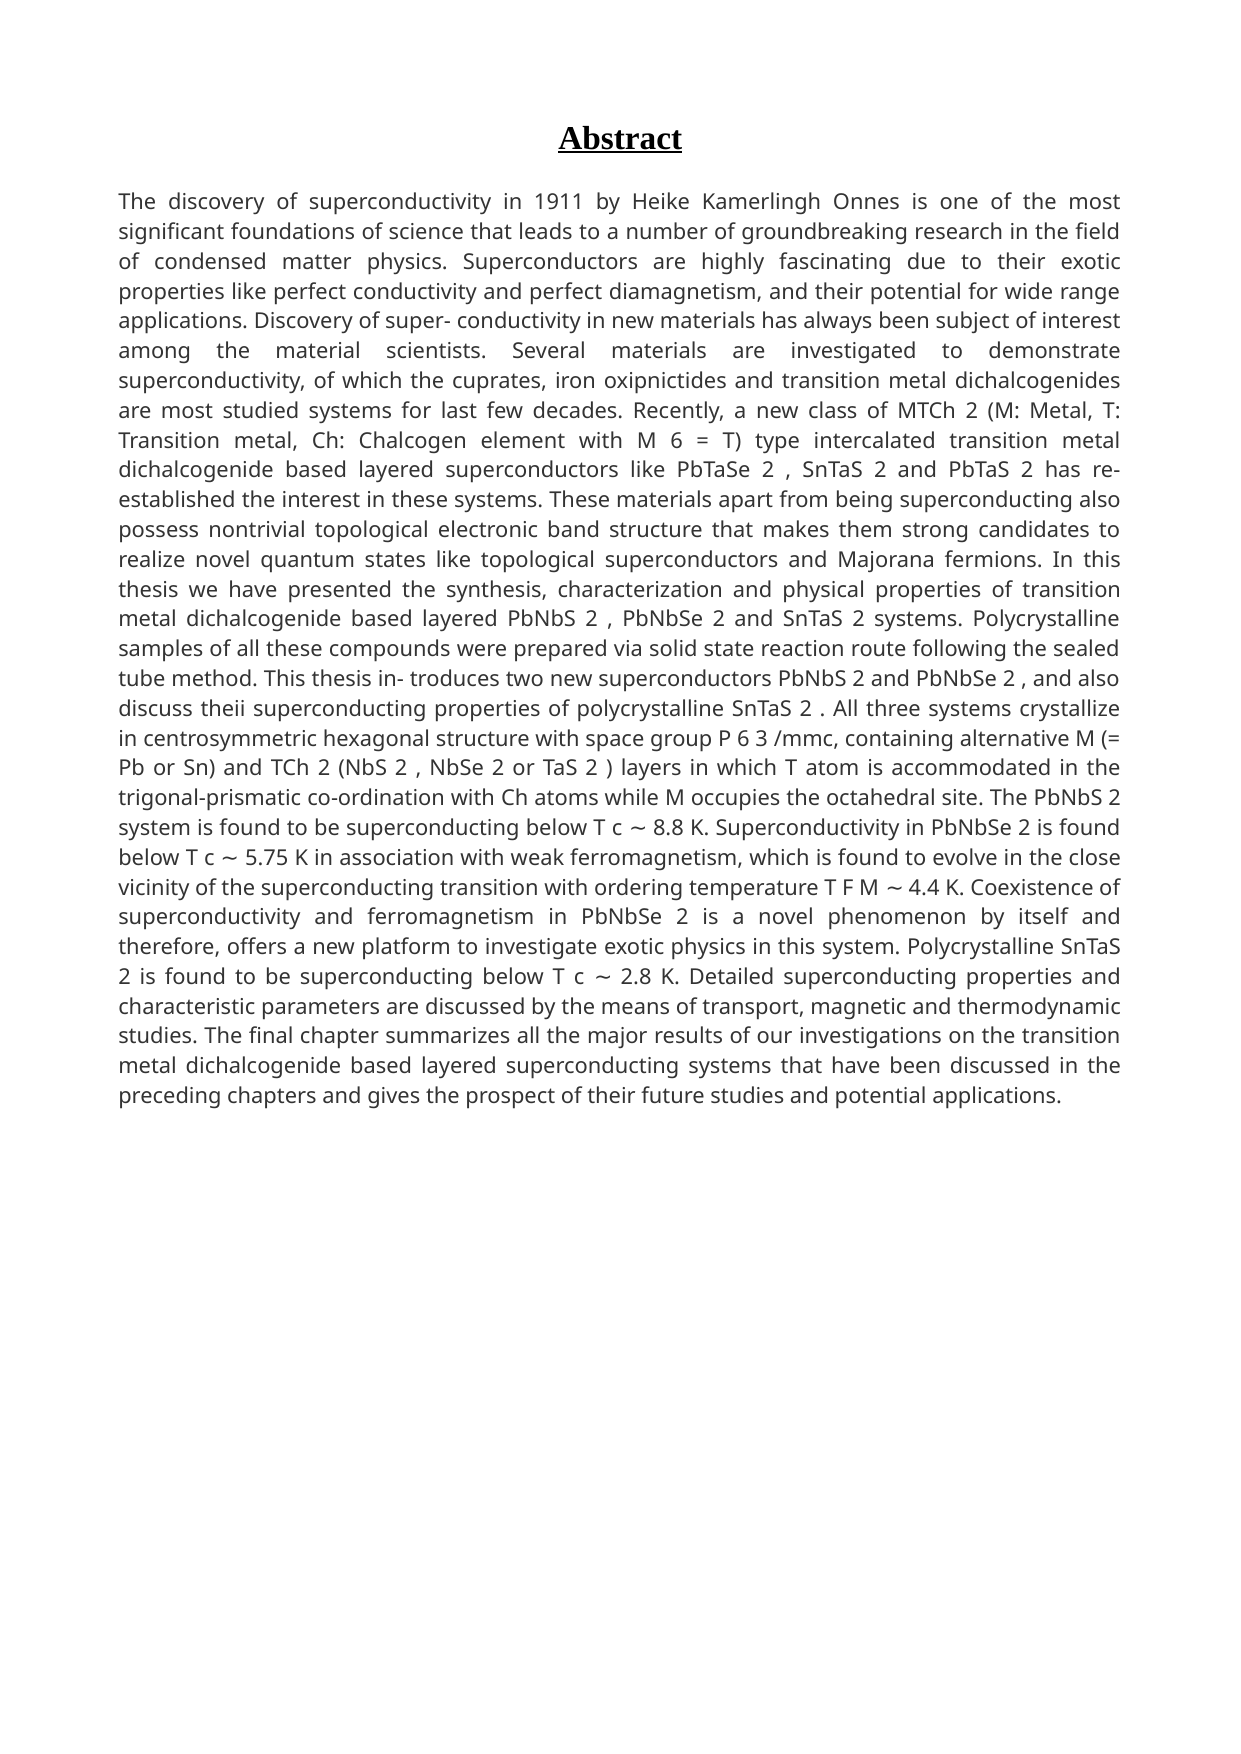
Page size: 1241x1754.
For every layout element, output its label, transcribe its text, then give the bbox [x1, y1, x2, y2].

text The discovery of superconductivity in 1911 by Heike Kamerlingh Onnes is one of the most significant foundations of science that leads to a number of groundbreaking research in the field of condensed matter physics. Superconductors are highly fascinating due to their exotic properties like perfect conductivity and perfect diamagnetism, and their potential for wide range applications. Discovery of super- conductivity in new materials has always been subject of interest among the material scientists. Several materials are investigated to demonstrate superconductivity, of which the cuprates, iron oxipnictides and transition metal dichalcogenides are most studied systems for last few decades. Recently, a new class of MTCh 2 (M: Metal, T: Transition metal, Ch: Chalcogen element with M 6 = T) type intercalated transition metal dichalcogenide based layered superconductors like PbTaSe 2 , SnTaS 2 and PbTaS 2 has re-established the interest in these systems. These materials apart from being superconducting also possess nontrivial topological electronic band structure that makes them strong candidates to realize novel quantum states like topological superconductors and Majorana fermions. In this thesis we have presented the synthesis, characterization and physical properties of transition metal dichalcogenide based layered PbNbS 2 , PbNbSe 2 and SnTaS 2 systems. Polycrystalline samples of all these compounds were prepared via solid state reaction route following the sealed tube method. This thesis in- troduces two new superconductors PbNbS 2 and PbNbSe 2 , and also discuss theii superconducting properties of polycrystalline SnTaS 2 . All three systems crystallize in centrosymmetric hexagonal structure with space group P 6 3 /mmc, containing alternative M (= Pb or Sn) and TCh 2 (NbS 2 , NbSe 2 or TaS 2 ) layers in which T atom is accommodated in the trigonal-prismatic co-ordination with Ch atoms while M occupies the octahedral site. The PbNbS 2 system is found to be superconducting below T c ∼ 8.8 K. Superconductivity in PbNbSe 2 is found below T c ∼ 5.75 K in association with weak ferromagnetism, which is found to evolve in the close vicinity of the superconducting transition with ordering temperature T F M ∼ 4.4 K. Coexistence of superconductivity and ferromagnetism in PbNbSe 2 is a novel phenomenon by itself and therefore, offers a new platform to investigate exotic physics in this system. Polycrystalline SnTaS 2 is found to be superconducting below T c ∼ 2.8 K. Detailed superconducting properties and characteristic parameters are discussed by the means of transport, magnetic and thermodynamic studies. The final chapter summarizes all the major results of our investigations on the transition metal dichalcogenide based layered superconducting systems that have been discussed in the preceding chapters and gives the prospect of their future studies and potential applications. [118, 186, 1122, 1110]
text Abstract [118, 118, 1122, 156]
